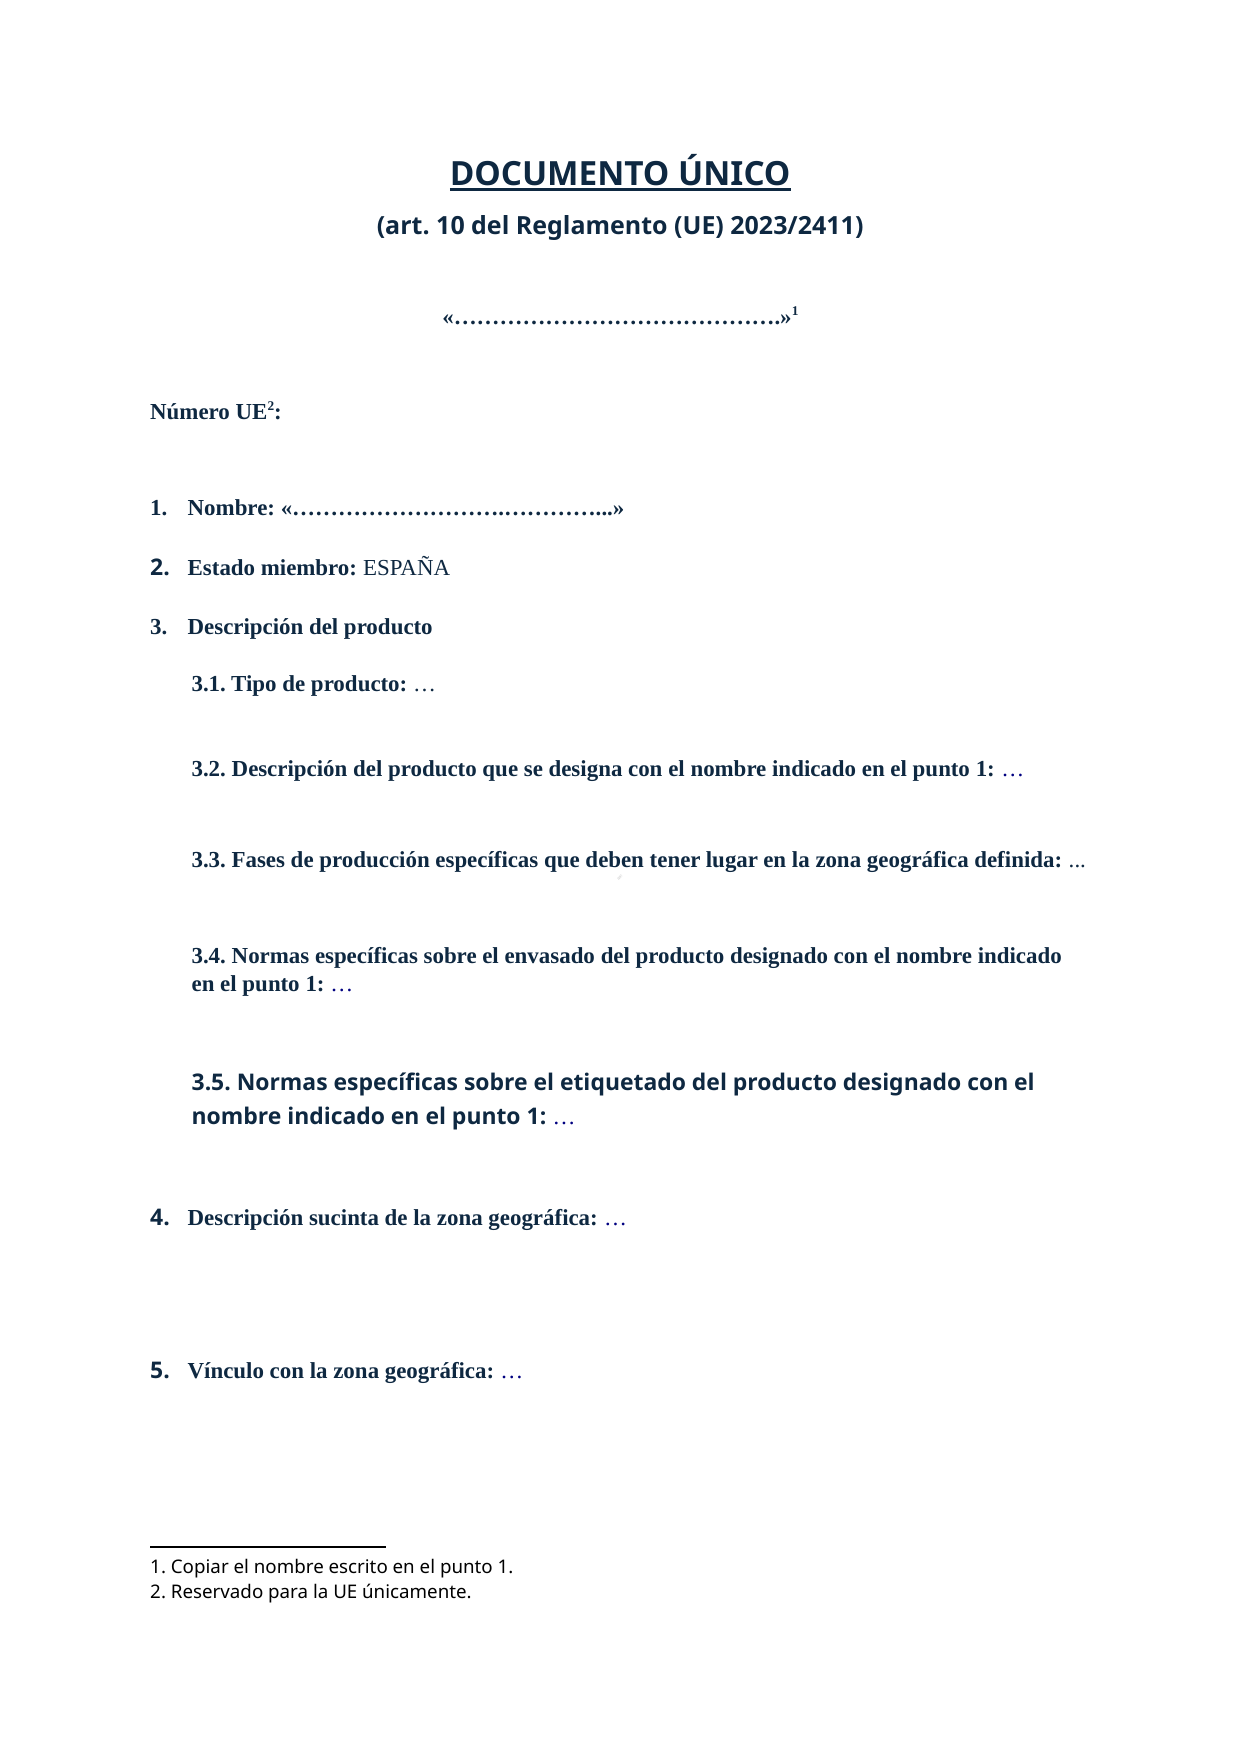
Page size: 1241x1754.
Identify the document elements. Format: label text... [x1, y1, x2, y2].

list 3.2. Descripción del producto que se designa con el nombre indicado en el punto 1: … [191, 755, 1090, 781]
text . Copiar el nombre escrito en el punto 1. [150, 1553, 1090, 1578]
text Número UE: [150, 398, 1090, 425]
list Vínculo con la zona geográfica: … [150, 1354, 1090, 1385]
subtitle (art. 10 del Reglamento (UE) 2023/2411) [150, 207, 1090, 241]
list Descripción del producto [150, 613, 1090, 639]
list 3.3. Fases de producción específicas que deben tener lugar en la zona geográfica definida: ... [191, 846, 1090, 872]
text «…………………………………….» [150, 303, 1090, 329]
subtitle DOCUMENTO ÚNICO [150, 150, 1090, 195]
list 3.4. Normas específicas sobre el envasado del producto designado con el nombre indicado en el punto 1: … [191, 942, 1090, 996]
list 3.5. Normas específicas sobre el etiquetado del producto designado con el nombre indicado en el punto 1: … [191, 1066, 1090, 1131]
text . Reservado para la UE únicamente. [150, 1578, 1090, 1604]
list 3.1. Tipo de producto: … [191, 670, 1090, 696]
list Nombre: «……………………….…………...» [150, 494, 1090, 520]
list Descripción sucinta de la zona geográfica: … [150, 1201, 1090, 1232]
list Estado miembro: ESPAÑA [150, 551, 1090, 582]
